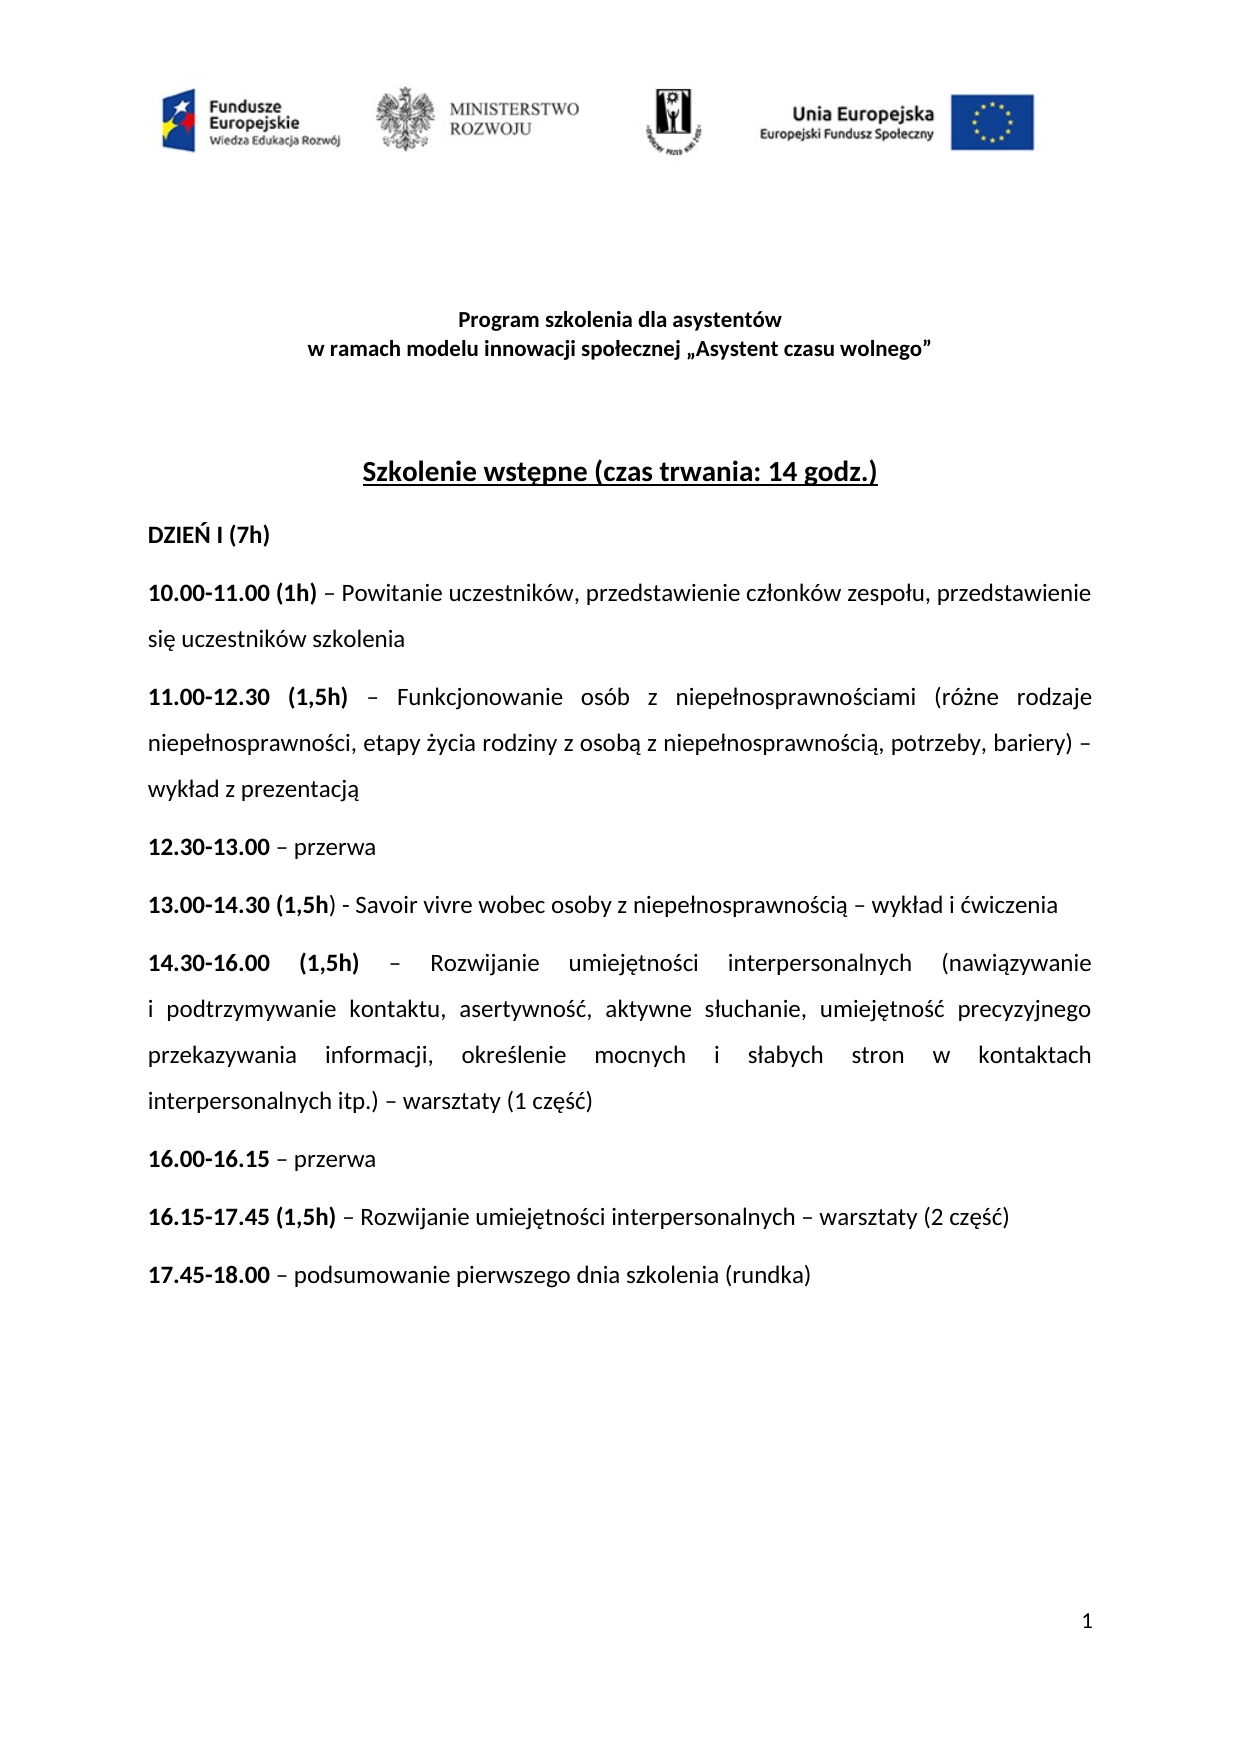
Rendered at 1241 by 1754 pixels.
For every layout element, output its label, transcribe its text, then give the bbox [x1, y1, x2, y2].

text 11.00-12.30 (1,5h) – Funkcjonowanie osób z niepełnosprawnościami (różne rodzaje niepełnosprawności, etapy życia rodziny z osobą z niepełnosprawnością, potrzeby, bariery) – wykład z prezentacją [148, 681, 1093, 803]
text DZIEŃ I (7h) [148, 519, 1093, 550]
text 14.30-16.00 (1,5h) – Rozwijanie umiejętności interpersonalnych (nawiązywanie i podtrzymywanie kontaktu, asertywność, aktywne słuchanie, umiejętność precyzyjnego przekazywania informacji, określenie mocnych i słabych stron w kontaktach interpersonalnych itp.) – warsztaty (1 część) [148, 948, 1093, 1115]
text 10.00-11.00 (1h) – Powitanie uczestników, przedstawienie członków zespołu, przedstawienie się uczestników szkolenia [148, 577, 1093, 654]
text Szkolenie wstępne (czas trwania: 14 godz.) [148, 453, 1093, 489]
text 17.45-18.00 – podsumowanie pierwszego dnia szkolenia (rundka) [148, 1259, 1093, 1290]
text 16.15-17.45 (1,5h) – Rozwijanie umiejętności interpersonalnych – warsztaty (2 część) [148, 1201, 1093, 1232]
text 13.00-14.30 (1,5h) - Savoir vivre wobec osoby z niepełnosprawnością – wykład i ćwiczenia [148, 889, 1093, 920]
text Program szkolenia dla asystentów [148, 305, 1093, 333]
text 16.00-16.15 – przerwa [148, 1143, 1093, 1173]
text w ramach modelu innowacji społecznej „Asystent czasu wolnego” [148, 334, 1093, 362]
text 12.30-13.00 – przerwa [148, 831, 1093, 862]
